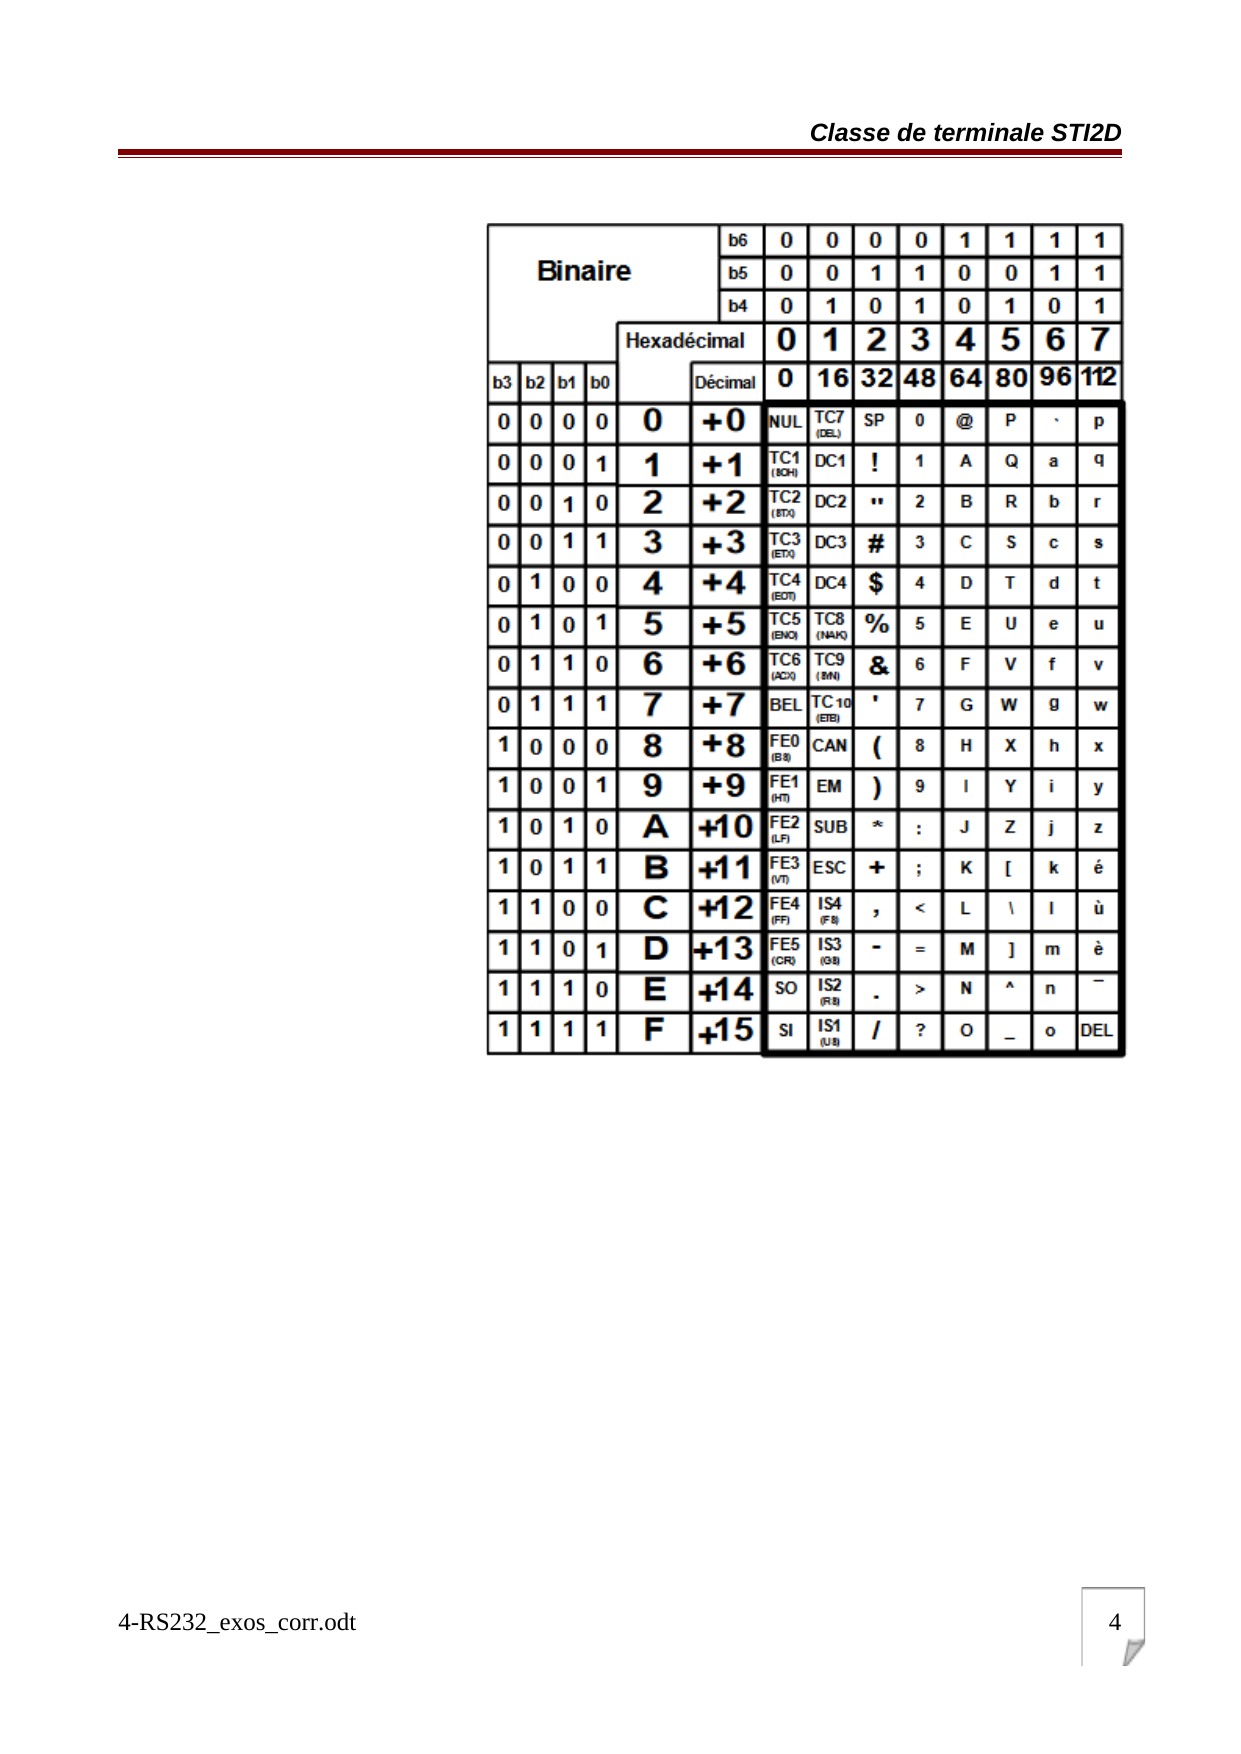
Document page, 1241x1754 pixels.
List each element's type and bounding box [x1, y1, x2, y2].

picture [486, 223, 1129, 1060]
